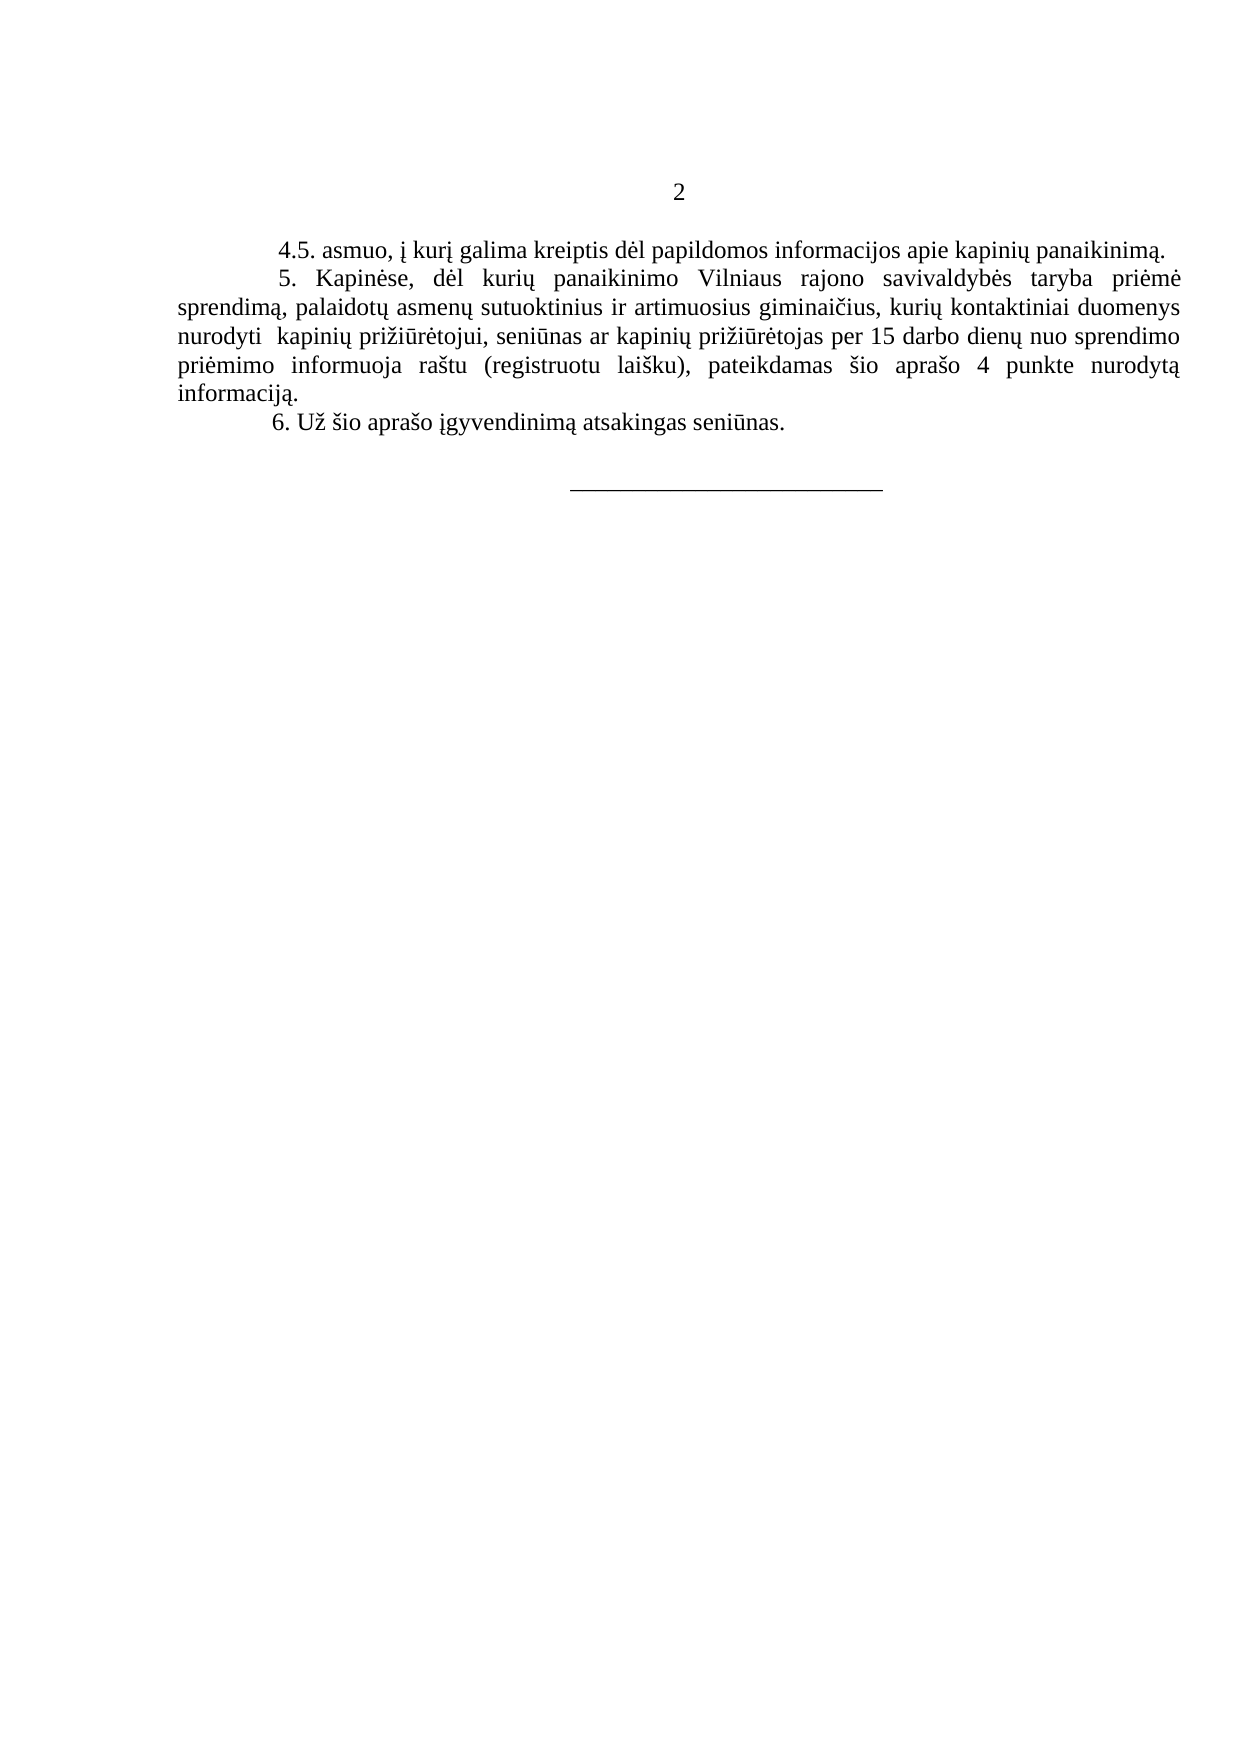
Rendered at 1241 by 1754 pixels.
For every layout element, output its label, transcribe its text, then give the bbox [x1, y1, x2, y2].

text _________________________ [177, 465, 1181, 493]
text 6. Už šio aprašo įgyvendinimą atsakingas seniūnas. [177, 407, 1181, 436]
text 4.5. asmuo, į kurį galima kreiptis dėl papildomos informacijos apie kapinių panaikinimą. [177, 235, 1181, 263]
text 5. Kapinėse, dėl kurių panaikinimo Vilniaus rajono savivaldybės taryba priėmė sprendimą, palaidotų asmenų sutuoktinius ir artimuosius giminaičius, kurių kontaktiniai duomenys nurodyti kapinių prižiūrėtojui, seniūnas ar kapinių prižiūrėtojas per 15 darbo dienų nuo sprendimo priėmimo informuoja raštu (registruotu laišku), pateikdamas šio aprašo 4 punkte nurodytą informaciją. [177, 263, 1181, 407]
